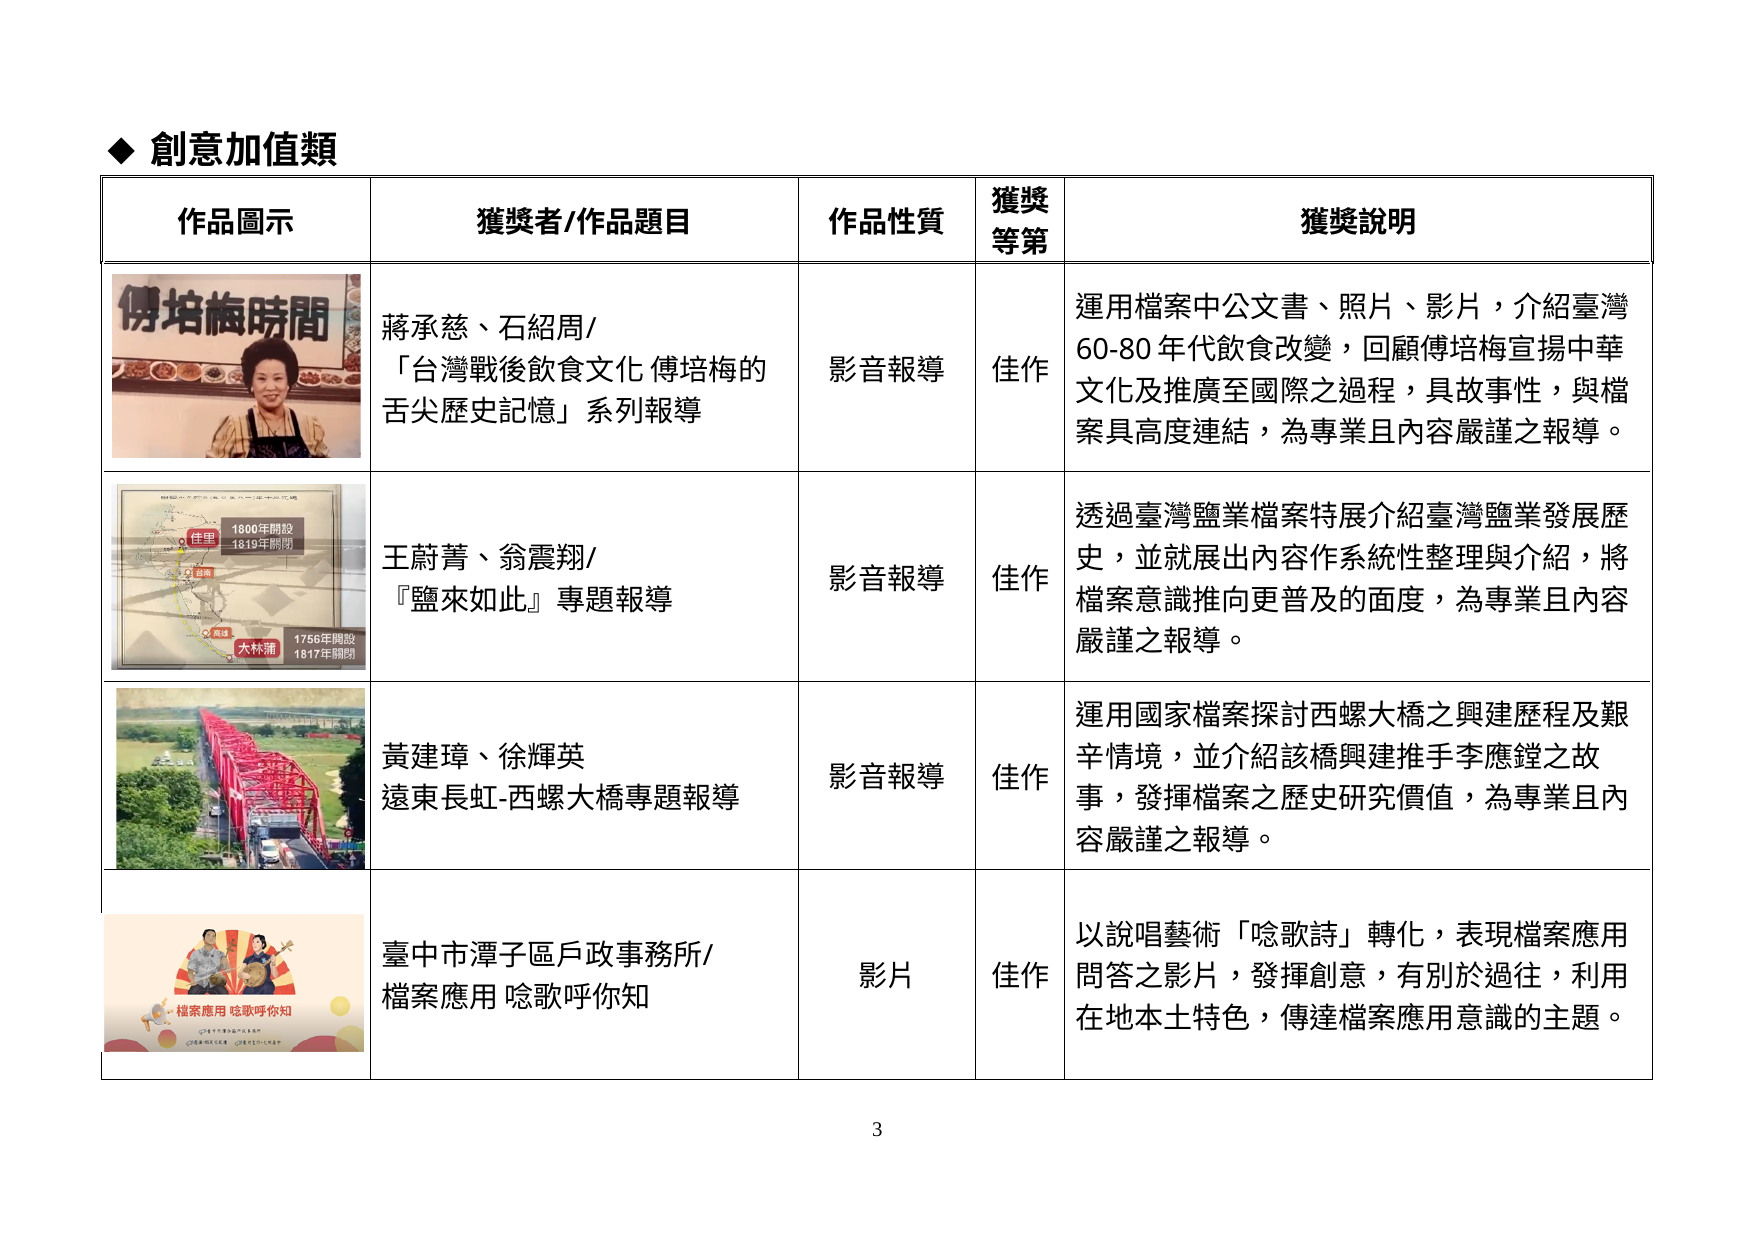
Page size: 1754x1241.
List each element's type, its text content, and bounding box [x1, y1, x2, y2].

table_cell 影音報導 [799, 472, 975, 681]
table_cell 蔣承慈、石紹周/ 「台灣戰後飲食文化 傅培梅的舌尖歷史記憶」系列報導 [371, 264, 798, 471]
table_cell [102, 471, 370, 681]
table_cell 影音報導 [799, 682, 975, 868]
table_cell 佳作 [976, 472, 1064, 681]
table_cell 以說唱藝術「唸歌詩」轉化，表現檔案應用問答之影片，發揮創意，有別於過往，利用在地本土特色，傳達檔案應用意識的主題。 [1065, 869, 1652, 1078]
table_cell 運用檔案中公文書、照片、影片，介紹臺灣60-80年代飲食改變，回顧傅培梅宣揚中華文化及推廣至國際之過程，具故事性，與檔案具高度連結，為專業且內容嚴謹之報導。 [1065, 261, 1652, 471]
table_header 作品圖示 [103, 178, 370, 261]
picture [100, 913, 364, 1052]
table_cell 影音報導 [799, 264, 975, 471]
table_header 獲獎 等第 [976, 178, 1064, 261]
picture [111, 484, 366, 670]
table_header 獲奬說明 [1065, 178, 1651, 261]
list 創意加值類 [104, 120, 1679, 175]
table_header 作品性質 [799, 178, 975, 261]
table_cell 佳作 [976, 870, 1064, 1078]
table_cell [100, 869, 370, 1078]
table_header 獲獎者/作品題目 [371, 178, 798, 261]
picture [112, 274, 361, 458]
table_cell [102, 681, 370, 868]
table_cell 王蔚菁、翁震翔/ 『鹽來如此』專題報導 [371, 472, 798, 681]
table_cell 佳作 [976, 264, 1064, 471]
table_cell 佳作 [976, 682, 1064, 868]
table_cell [102, 261, 370, 471]
table_cell 臺中市潭子區戶政事務所/ 檔案應用 唸歌呼你知 [371, 870, 798, 1078]
table_cell 運用國家檔案探討西螺大橋之興建歷程及艱辛情境，並介紹該橋興建推手李應鏜之故事，發揮檔案之歷史研究價值，為專業且內容嚴謹之報導。 [1065, 681, 1652, 868]
table_cell 透過臺灣鹽業檔案特展介紹臺灣鹽業發展歷史，並就展出內容作系統性整理與介紹，將檔案意識推向更普及的面度，為專業且內容嚴謹之報導。 [1065, 471, 1652, 681]
picture [116, 688, 365, 869]
table_cell 影片 [799, 870, 975, 1078]
table_cell 黃建璋、徐輝英 遠東長虹-西螺大橋專題報導 [371, 682, 798, 868]
